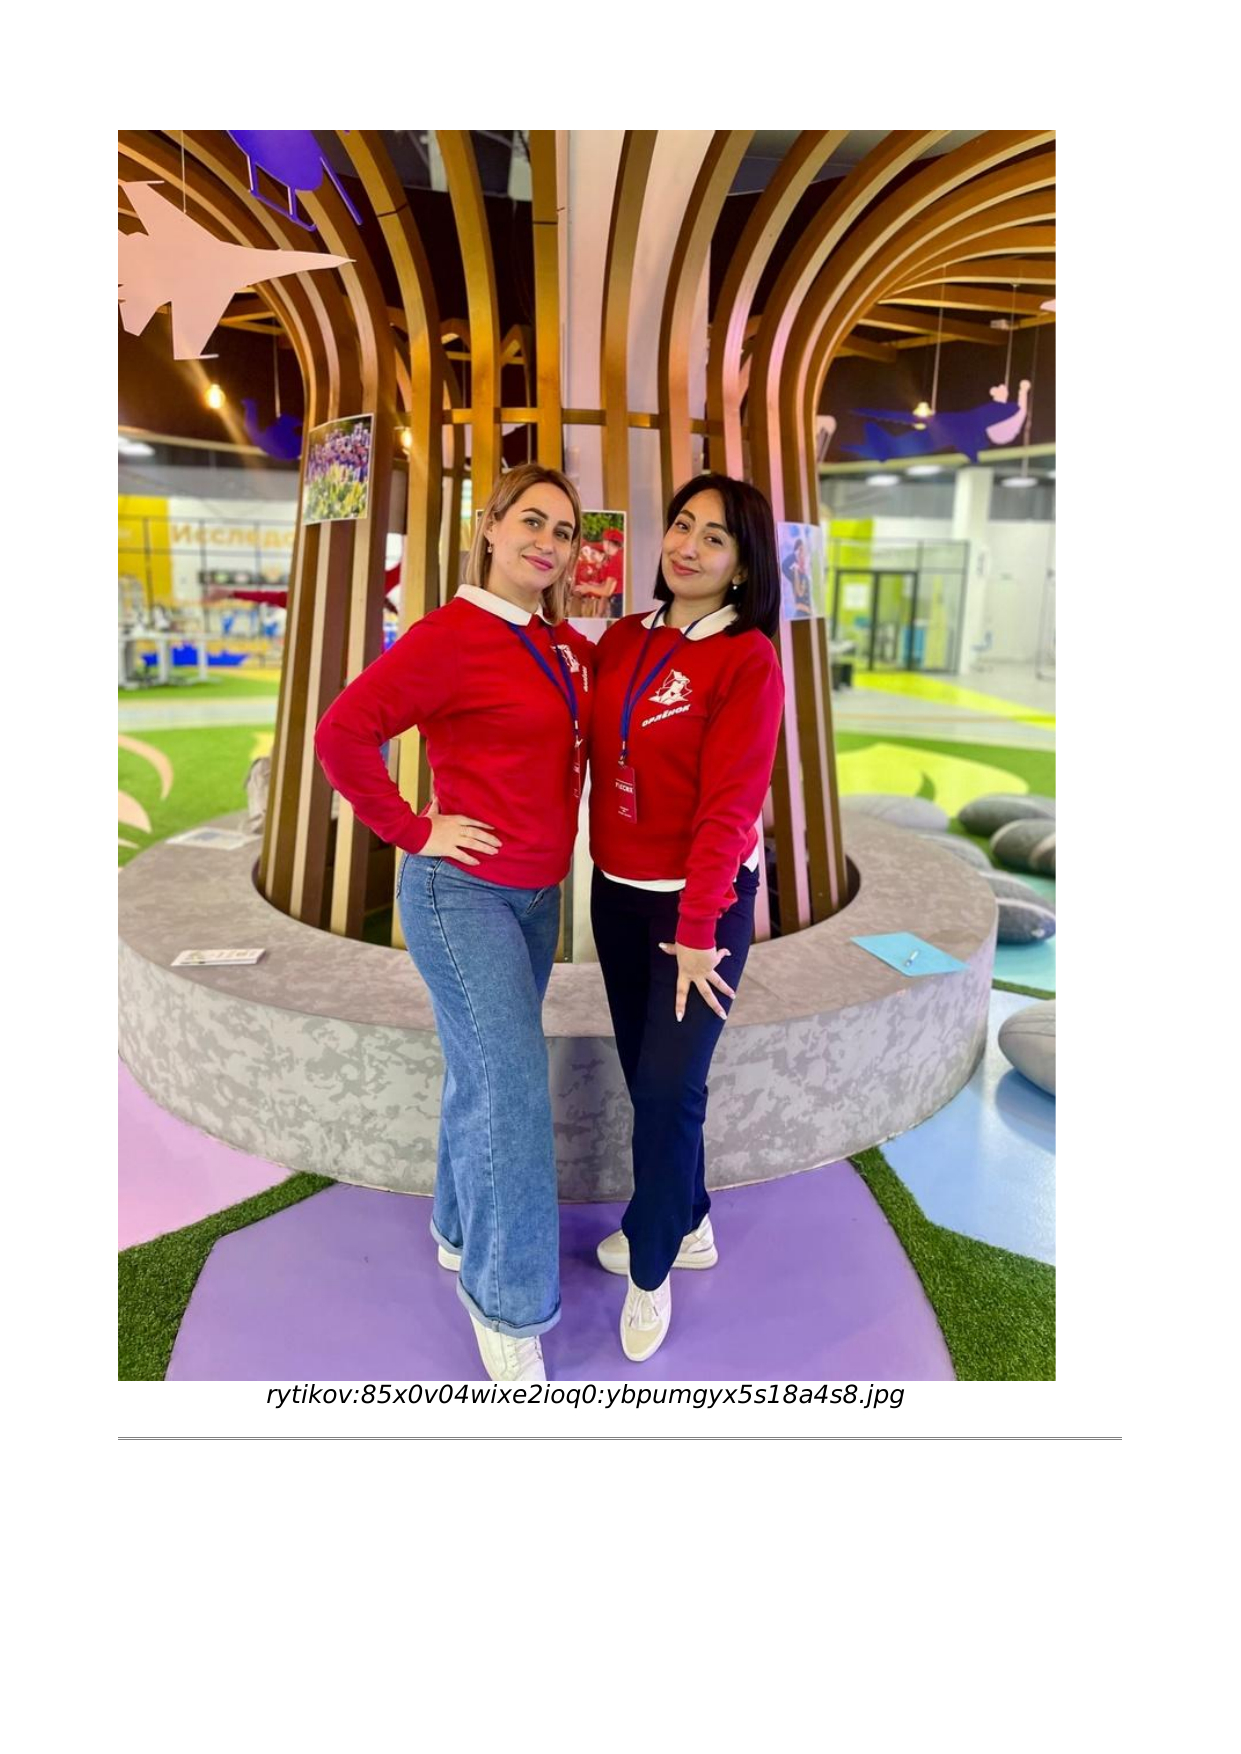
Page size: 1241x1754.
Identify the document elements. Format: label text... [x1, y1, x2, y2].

text rytikov:85x0v04wixe2ioq0:ybpumgyx5s18a4s8.jpg [118, 1381, 1056, 1410]
picture [118, 130, 1056, 1381]
